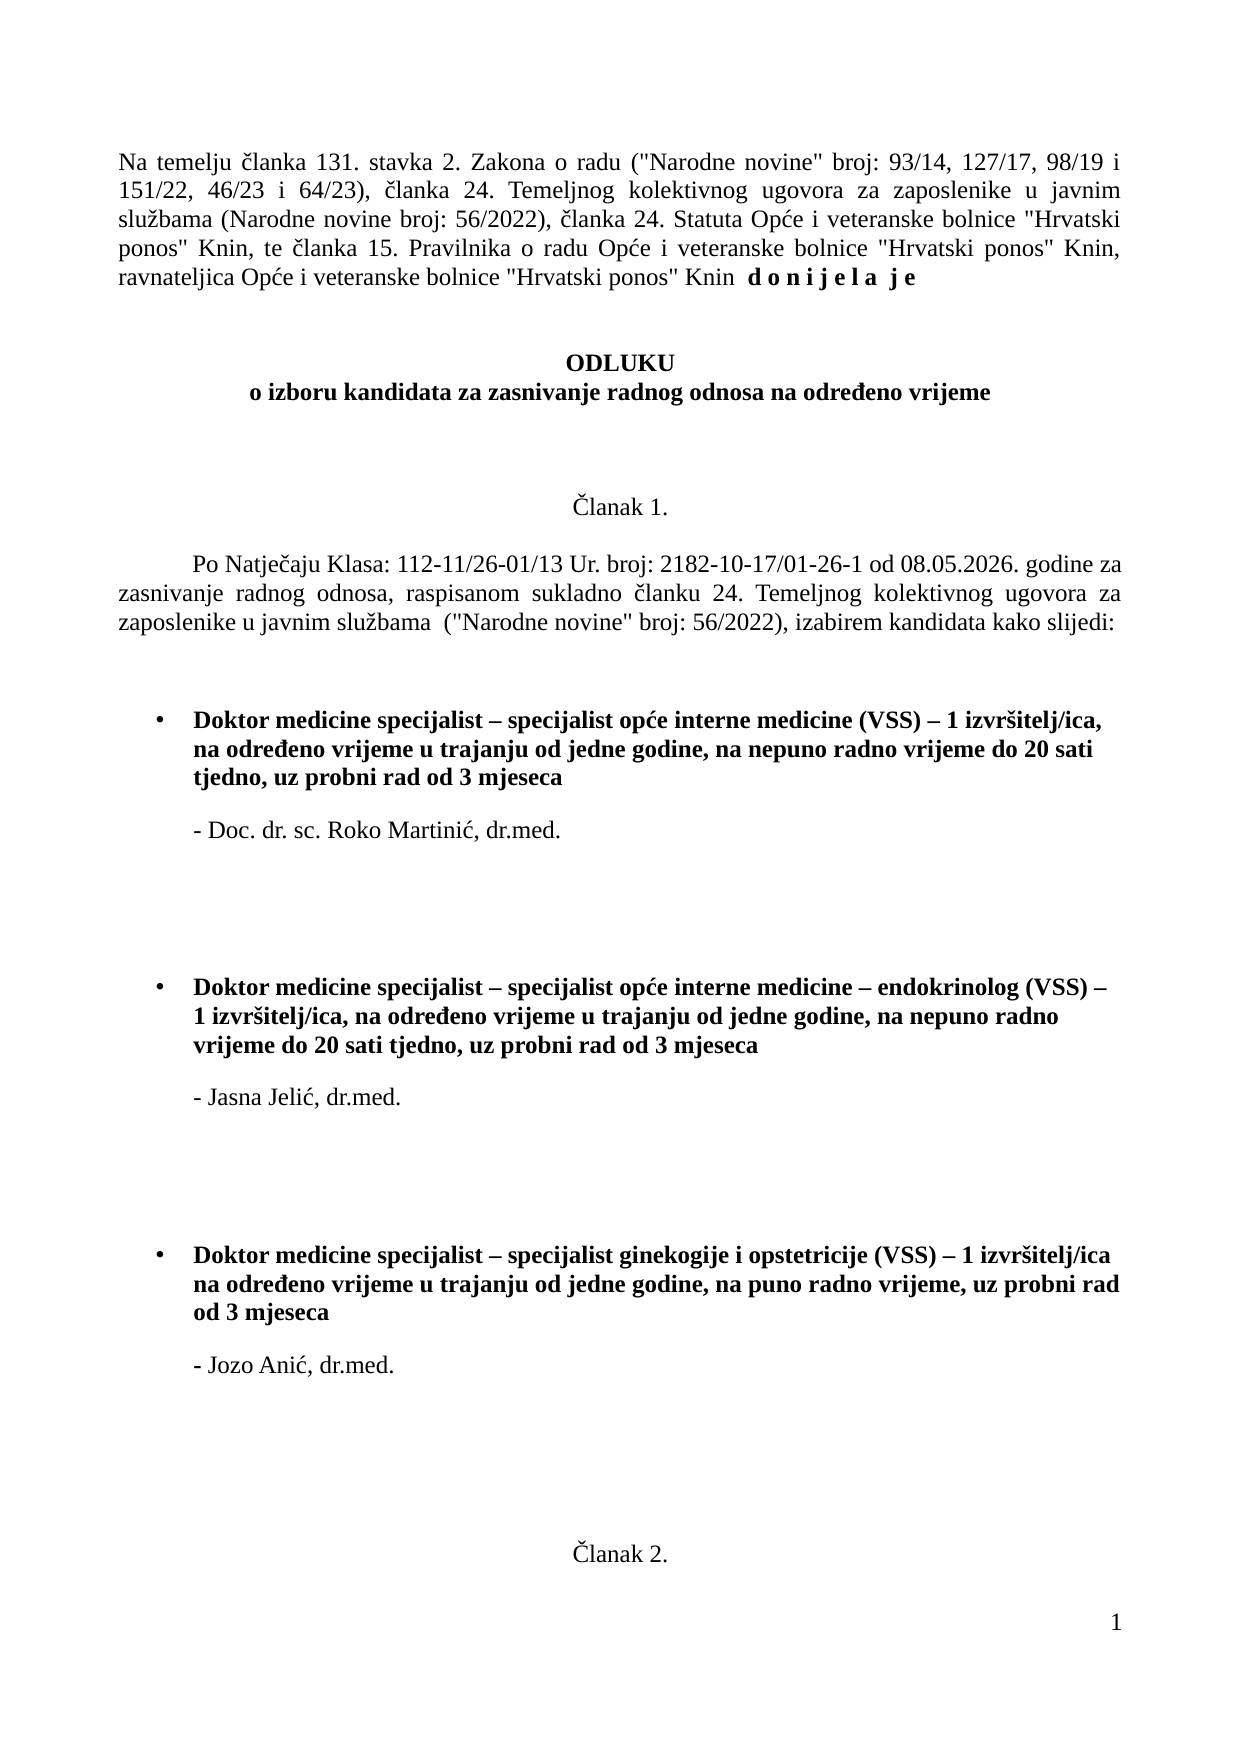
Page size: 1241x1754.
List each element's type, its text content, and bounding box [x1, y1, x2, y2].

text - Jozo Anić, dr.med. [118, 1350, 1122, 1379]
list Doktor medicine specijalist – specijalist ginekogije i opstetricije (VSS) – 1 izvršitelj/ica na određeno vrijeme u trajanju od jedne godine, na puno radno vrijeme, uz probni rad od 3 mjeseca [156, 1240, 1122, 1326]
text ODLUKU [118, 348, 1122, 377]
text Članak 2. [118, 1539, 1122, 1567]
list - Jasna Jelić, dr.med. [156, 1082, 1122, 1111]
list Doktor medicine specijalist – specijalist opće interne medicine (VSS) – 1 izvršitelj/ica, na određeno vrijeme u trajanju od jedne godine, na nepuno radno vrijeme do 20 sati tjedno, uz probni rad od 3 mjeseca [156, 705, 1122, 791]
text Po Natječaju Klasa: 112-11/26-01/13 Ur. broj: 2182-10-17/01-26-1 od 08.05.2026. godine za zasnivanje radnog odnosa, raspisanom sukladno članku 24. Temeljnog kolektivnog ugovora za zaposlenike u javnim službama ("Narodne novine" broj: 56/2022), izabirem kandidata kako slijedi: [118, 549, 1122, 636]
text o izboru kandidata za zasnivanje radnog odnosa na određeno vrijeme [118, 377, 1122, 406]
text Na temelju članka 131. stavka 2. Zakona o radu ("Narodne novine" broj: 93/14, 127/17, 98/19 i 151/22, 46/23 i 64/23), članka 24. Temeljnog kolektivnog ugovora za zaposlenike u javnim službama (Narodne novine broj: 56/2022), članka 24. Statuta Opće i veteranske bolnice "Hrvatski ponos" Knin, te članka 15. Pravilnika o radu Opće i veteranske bolnice "Hrvatski ponos" Knin, ravnateljica Opće i veteranske bolnice "Hrvatski ponos" Knin d o n i j e l a j e [118, 147, 1122, 291]
list Doktor medicine specijalist – specijalist opće interne medicine – endokrinolog (VSS) – 1 izvršitelj/ica, na određeno vrijeme u trajanju od jedne godine, na nepuno radno vrijeme do 20 sati tjedno, uz probni rad od 3 mjeseca [156, 972, 1122, 1059]
text Članak 1. [118, 492, 1122, 521]
text - Doc. dr. sc. Roko Martinić, dr.med. [118, 815, 1122, 844]
